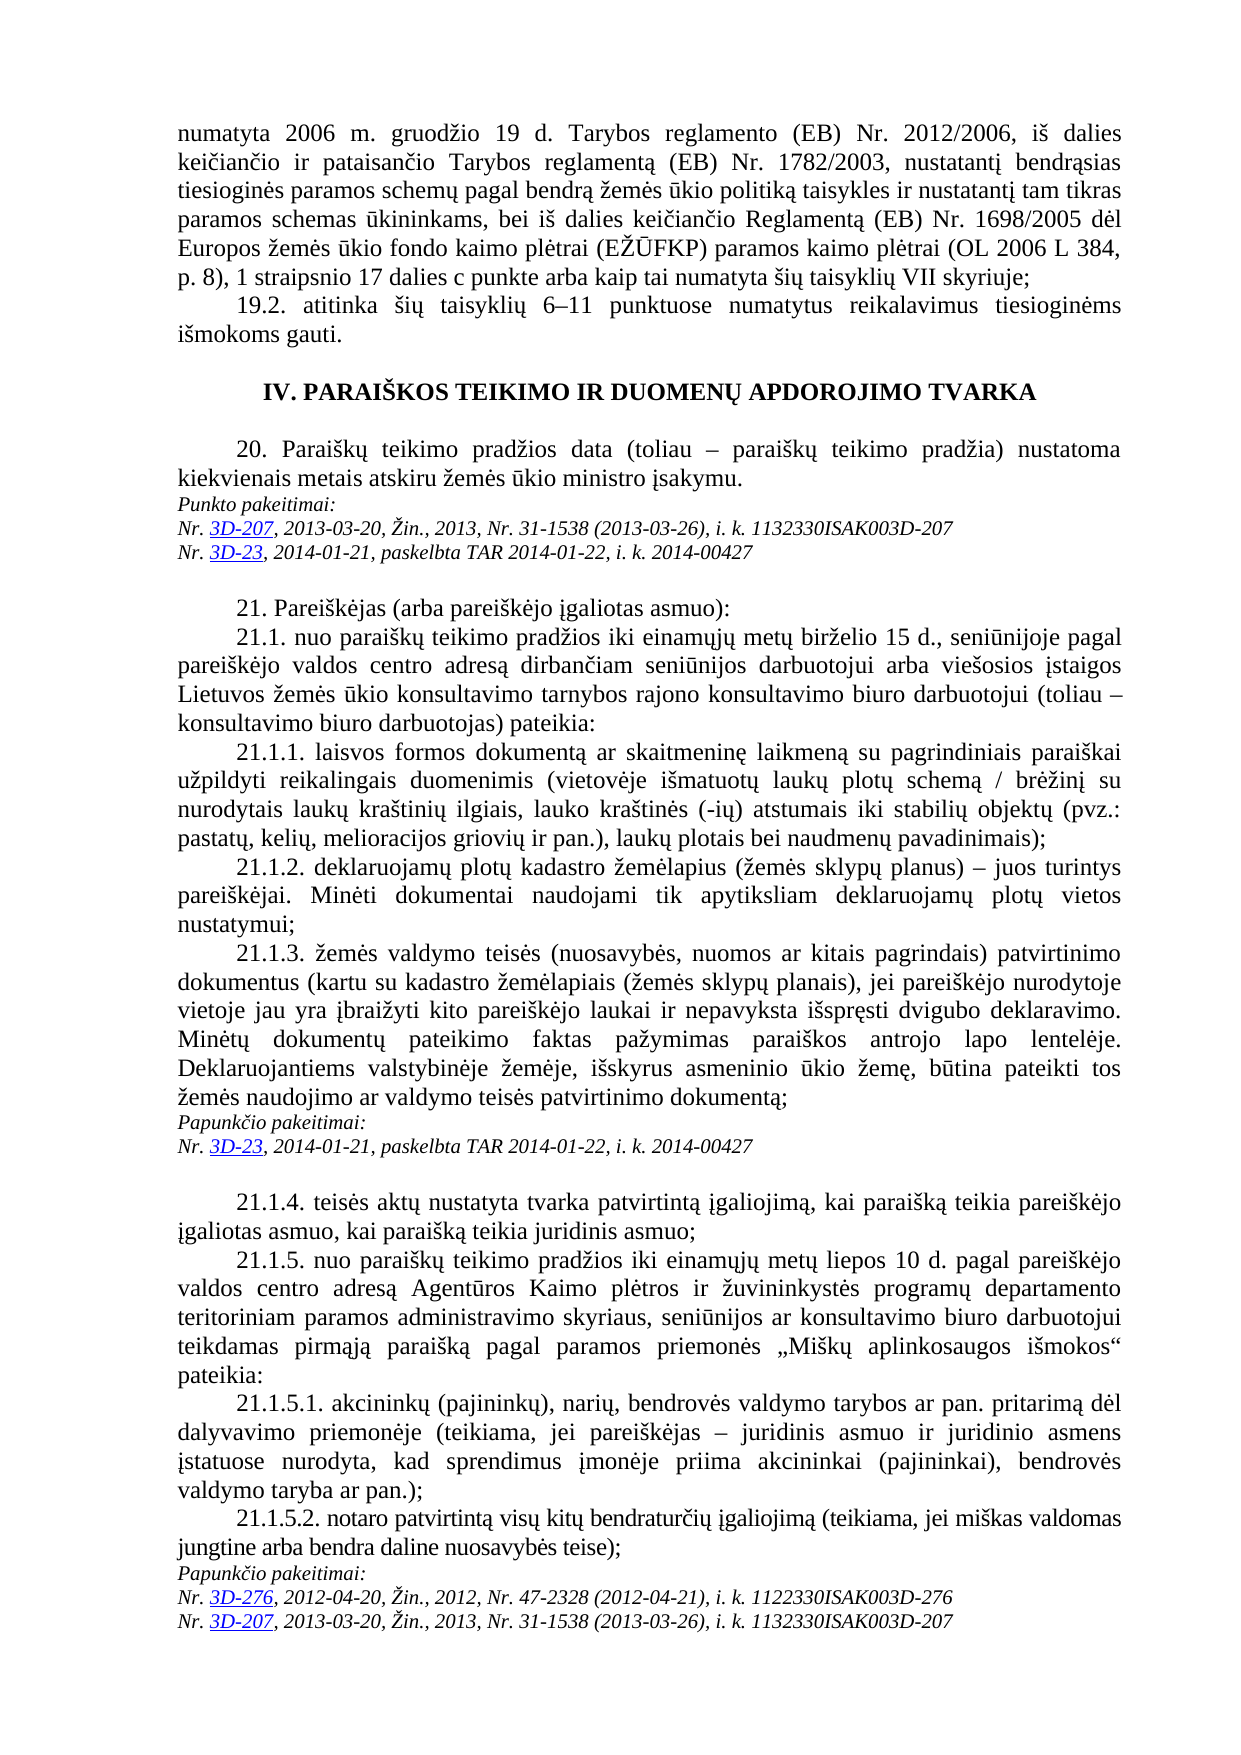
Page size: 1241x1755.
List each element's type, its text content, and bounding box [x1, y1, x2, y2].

text Punkto pakeitimai: [177, 492, 1122, 516]
text Papunkčio pakeitimai: [177, 1561, 1122, 1585]
text Nr. 3D-23, 2014-01-21, paskelbta TAR 2014-01-22, i. k. 2014-00427 [177, 540, 1122, 564]
text Nr. 3D-23, 2014-01-21, paskelbta TAR 2014-01-22, i. k. 2014-00427 [177, 1134, 1122, 1158]
text 21.1.5.1. akcininkų (pajininkų), narių, bendrovės valdymo tarybos ar pan. pritarimą dėl dalyvavimo priemonėje (teikiama, jei pareiškėjas – juridinis asmuo ir juridinio asmens įstatuose nurodyta, kad sprendimus įmonėje priima akcininkai (pajininkai), bendrovės valdymo taryba ar pan.); [177, 1388, 1122, 1503]
text 21.1.4. teisės aktų nustatyta tvarka patvirtintą įgaliojimą, kai paraišką teikia pareiškėjo įgaliotas asmuo, kai paraišką teikia juridinis asmuo; [177, 1187, 1122, 1245]
text 20. Paraiškų teikimo pradžios data (toliau – paraiškų teikimo pradžia) nustatoma kiekvienais metais atskiru žemės ūkio ministro įsakymu. [177, 434, 1122, 492]
text Nr. 3D-207, 2013-03-20, Žin., 2013, Nr. 31-1538 (2013-03-26), i. k. 1132330ISAK003D-207 [177, 516, 1122, 540]
text Papunkčio pakeitimai: [177, 1110, 1122, 1134]
text 21.1.5. nuo paraiškų teikimo pradžios iki einamųjų metų liepos 10 d. pagal pareiškėjo valdos centro adresą Agentūros Kaimo plėtros ir žuvininkystės programų departamento teritoriniam paramos administravimo skyriaus, seniūnijos ar konsultavimo biuro darbuotojui teikdamas pirmąją paraišką pagal paramos priemonės „Miškų aplinkosaugos išmokos“ pateikia: [177, 1245, 1122, 1388]
text 21.1.1. laisvos formos dokumentą ar skaitmeninę laikmeną su pagrindiniais paraiškai užpildyti reikalingais duomenimis (vietovėje išmatuotų laukų plotų schemą / brėžinį su nurodytais laukų kraštinių ilgiais, lauko kraštinės (-ių) atstumais iki stabilių objektų (pvz.: pastatų, kelių, melioracijos griovių ir pan.), laukų plotais bei naudmenų pavadinimais); [177, 737, 1122, 852]
text 19.2. atitinka šių taisyklių 6–11 punktuose numatytus reikalavimus tiesioginėms išmokoms gauti. [177, 291, 1122, 348]
text 21.1.3. žemės valdymo teisės (nuosavybės, nuomos ar kitais pagrindais) patvirtinimo dokumentus (kartu su kadastro žemėlapiais (žemės sklypų planais), jei pareiškėjo nurodytoje vietoje jau yra įbraižyti kito pareiškėjo laukai ir nepavyksta išspręsti dvigubo deklaravimo. Minėtų dokumentų pateikimo faktas pažymimas paraiškos antrojo lapo lentelėje. Deklaruojantiems valstybinėje žemėje, išskyrus asmeninio ūkio žemę, būtina pateikti tos žemės naudojimo ar valdymo teisės patvirtinimo dokumentą; [177, 938, 1122, 1110]
text Nr. 3D-207, 2013-03-20, Žin., 2013, Nr. 31-1538 (2013-03-26), i. k. 1132330ISAK003D-207 [177, 1609, 1122, 1633]
text IV. paraiškos TEIKIMO IR duomenų APDOROJIMO TVARKA [177, 377, 1122, 406]
text numatyta 2006 m. gruodžio 19 d. Tarybos reglamento (EB) Nr. 2012/2006, iš dalies keičiančio ir pataisančio Tarybos reglamentą (EB) Nr. 1782/2003, nustatantį bendrąsias tiesioginės paramos schemų pagal bendrą žemės ūkio politiką taisykles ir nustatantį tam tikras paramos schemas ūkininkams, bei iš dalies keičiančio Reglamentą (EB) Nr. 1698/2005 dėl Europos žemės ūkio fondo kaimo plėtrai (EŽŪFKP) paramos kaimo plėtrai (OL 2006 L 384, p. 8), 1 straipsnio 17 dalies c punkte arba kaip tai numatyta šių taisyklių VII skyriuje; [177, 118, 1122, 291]
text 21. Pareiškėjas (arba pareiškėjo įgaliotas asmuo): [177, 593, 1122, 622]
text 21.1.5.2. notaro patvirtintą visų kitų bendraturčių įgaliojimą (teikiama, jei miškas valdomas jungtine arba bendra daline nuosavybės teise); [177, 1503, 1122, 1561]
text Nr. 3D-276, 2012-04-20, Žin., 2012, Nr. 47-2328 (2012-04-21), i. k. 1122330ISAK003D-276 [177, 1585, 1122, 1609]
text 21.1. nuo paraiškų teikimo pradžios iki einamųjų metų birželio 15 d., seniūnijoje pagal pareiškėjo valdos centro adresą dirbančiam seniūnijos darbuotojui arba viešosios įstaigos Lietuvos žemės ūkio konsultavimo tarnybos rajono konsultavimo biuro darbuotojui (toliau – konsultavimo biuro darbuotojas) pateikia: [177, 622, 1122, 737]
text 21.1.2. deklaruojamų plotų kadastro žemėlapius (žemės sklypų planus) – juos turintys pareiškėjai. Minėti dokumentai naudojami tik apytiksliam deklaruojamų plotų vietos nustatymui; [177, 852, 1122, 938]
